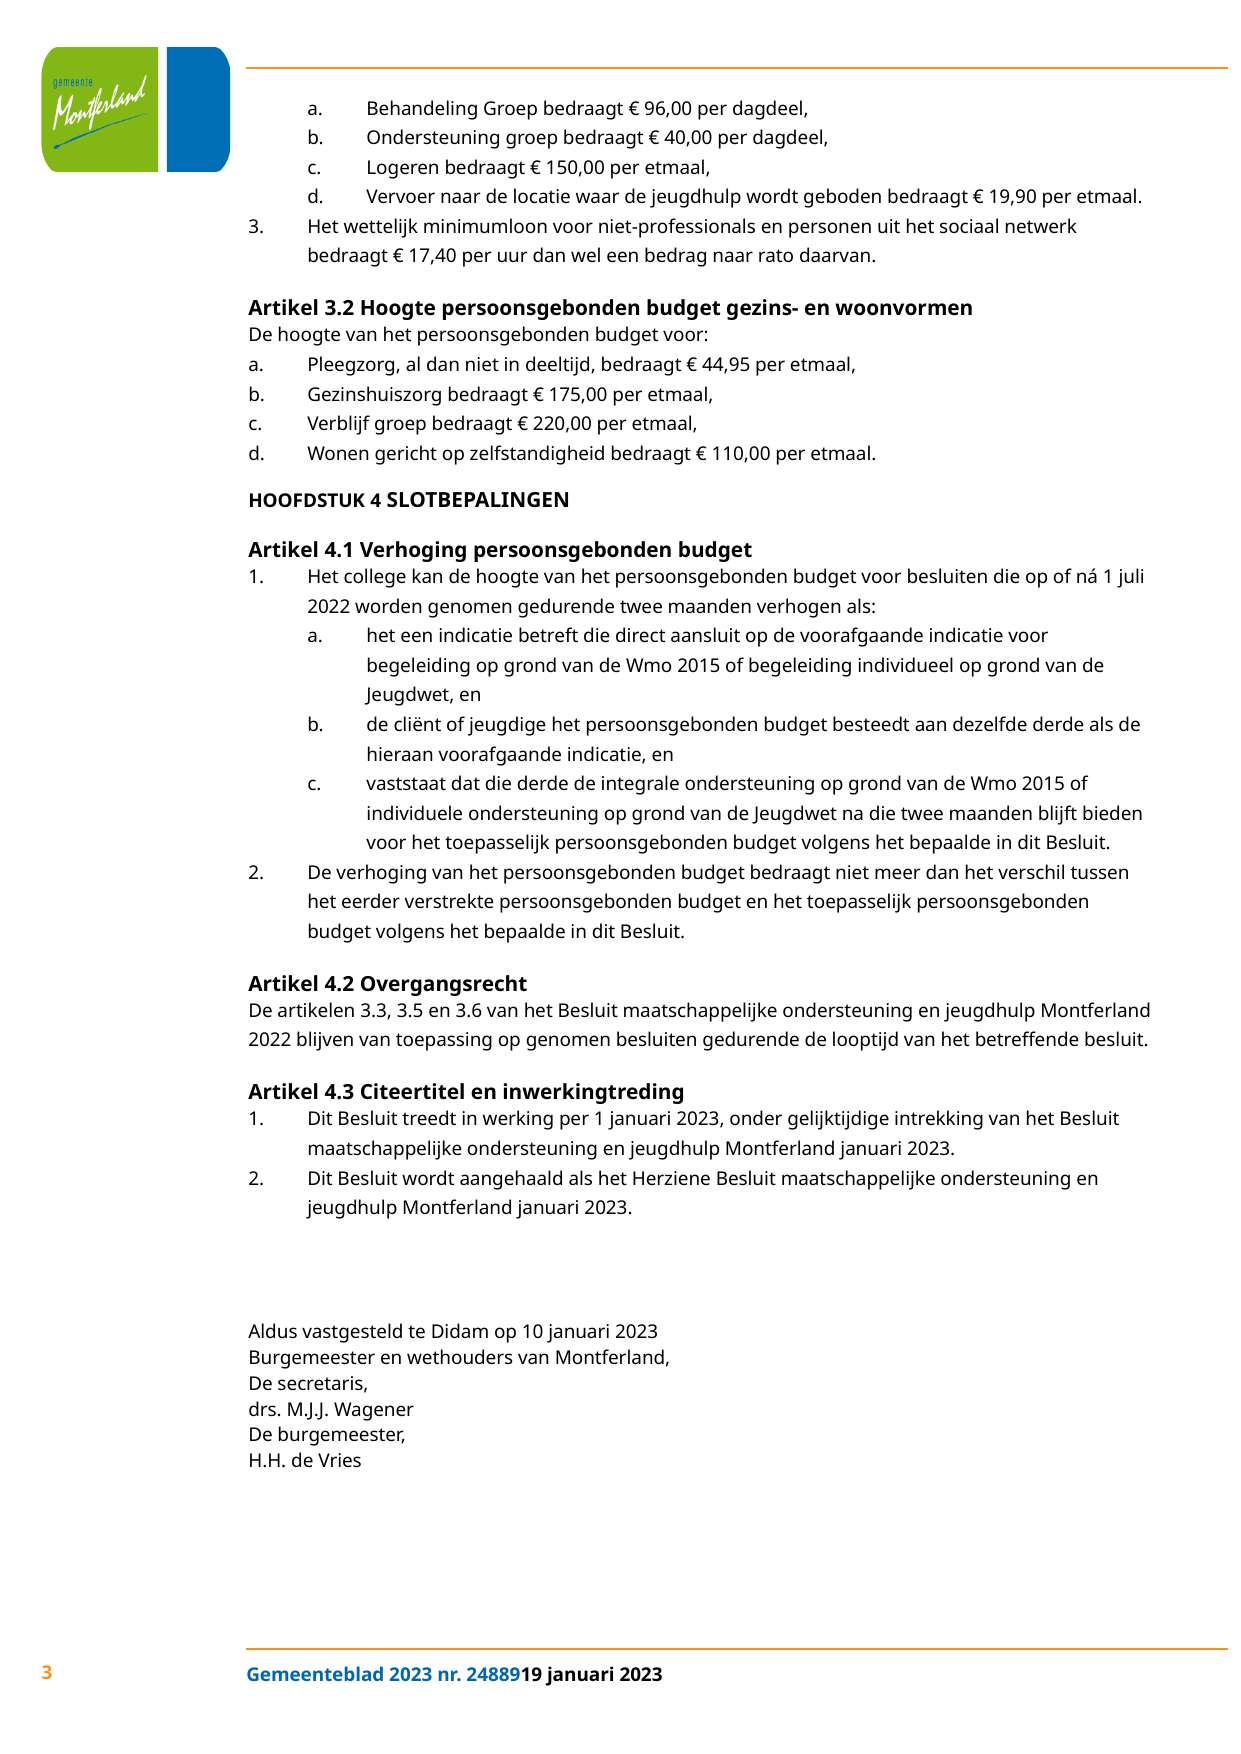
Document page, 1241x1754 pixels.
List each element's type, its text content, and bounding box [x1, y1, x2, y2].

text Burgemeester en wethouders van Montferland, [248, 1344, 1152, 1370]
list Het college kan de hoogte van het persoonsgebonden budget voor besluiten die op of ná 1 juli 2022 worden genomen gedurende twee maanden verhogen als: [248, 563, 1152, 618]
list de cliënt of jeugdige het persoonsgebonden budget besteedt aan dezelfde derde als de hieraan voorafgaande indicatie, en [307, 711, 1152, 766]
text Artikel 4.1 Verhoging persoonsgebonden budget [248, 535, 1152, 563]
list vaststaat dat die derde de integrale ondersteuning op grond van de Wmo 2015 of individuele ondersteuning op grond van de Jeugdwet na die twee maanden blijft bieden voor het toepasselijk persoonsgebonden budget volgens het bepaalde in dit Besluit. [307, 770, 1152, 855]
list De verhoging van het persoonsgebonden budget bedraagt niet meer dan het verschil tussen het eerder verstrekte persoonsgebonden budget en het toepasselijk persoonsgebonden budget volgens het bepaalde in dit Besluit. [248, 859, 1152, 944]
text Artikel 4.2 Overgangsrecht [248, 969, 1152, 997]
text Aldus vastgesteld te Didam op 10 januari 2023 [248, 1319, 1152, 1344]
picture [41, 47, 231, 172]
text De secretaris, [248, 1370, 1152, 1396]
list Dit Besluit wordt aangehaald als het Herziene Besluit maatschappelijke ondersteuning en jeugdhulp Montferland januari 2023. [248, 1165, 1152, 1220]
list het een indicatie betreft die direct aansluit op de voorafgaande indicatie voor begeleiding op grond van de Wmo 2015 of begeleiding individueel op grond van de Jeugdwet, en [307, 622, 1152, 707]
text De artikelen 3.3, 3.5 en 3.6 van het Besluit maatschappelijke ondersteuning en jeugdhulp Montferland 2022 blijven van toepassing op genomen besluiten gedurende de looptijd van het betreffende besluit. [248, 997, 1152, 1052]
text Artikel 4.3 Citeertitel en inwerkingtreding [248, 1077, 1152, 1106]
list Vervoer naar de locatie waar de jeugdhulp wordt geboden bedraagt € 19,90 per etmaal. [307, 183, 1152, 209]
list Ondersteuning groep bedraagt € 40,00 per dagdeel, [307, 124, 1152, 150]
text drs. M.J.J. Wagener [248, 1396, 1152, 1422]
list Verblijf groep bedraagt € 220,00 per etmaal, [248, 410, 1152, 436]
text Artikel 3.2 Hoogte persoonsgebonden budget gezins- en woonvormen [248, 293, 1152, 322]
list Dit Besluit treedt in werking per 1 januari 2023, onder gelijktijdige intrekking van het Besluit maatschappelijke ondersteuning en jeugdhulp Montferland januari 2023. [248, 1106, 1152, 1161]
text De hoogte van het persoonsgebonden budget voor: [248, 322, 1152, 347]
list Logeren bedraagt € 150,00 per etmaal, [307, 154, 1152, 180]
text HOOFDSTUK 4 SLOTBEPALINGEN [248, 486, 1152, 514]
list Het wettelijk minimumloon voor niet-professionals en personen uit het sociaal netwerk bedraagt € 17,40 per uur dan wel een bedrag naar rato daarvan. [248, 213, 1152, 268]
list Behandeling Groep bedraagt € 96,00 per dagdeel, [307, 95, 1152, 121]
text De burgemeester, [248, 1422, 1152, 1447]
list Gezinshuiszorg bedraagt € 175,00 per etmaal, [248, 381, 1152, 406]
list Wonen gericht op zelfstandigheid bedraagt € 110,00 per etmaal. [248, 440, 1152, 466]
list Pleegzorg, al dan niet in deeltijd, bedraagt € 44,95 per etmaal, [248, 351, 1152, 377]
text H.H. de Vries [248, 1447, 1152, 1473]
